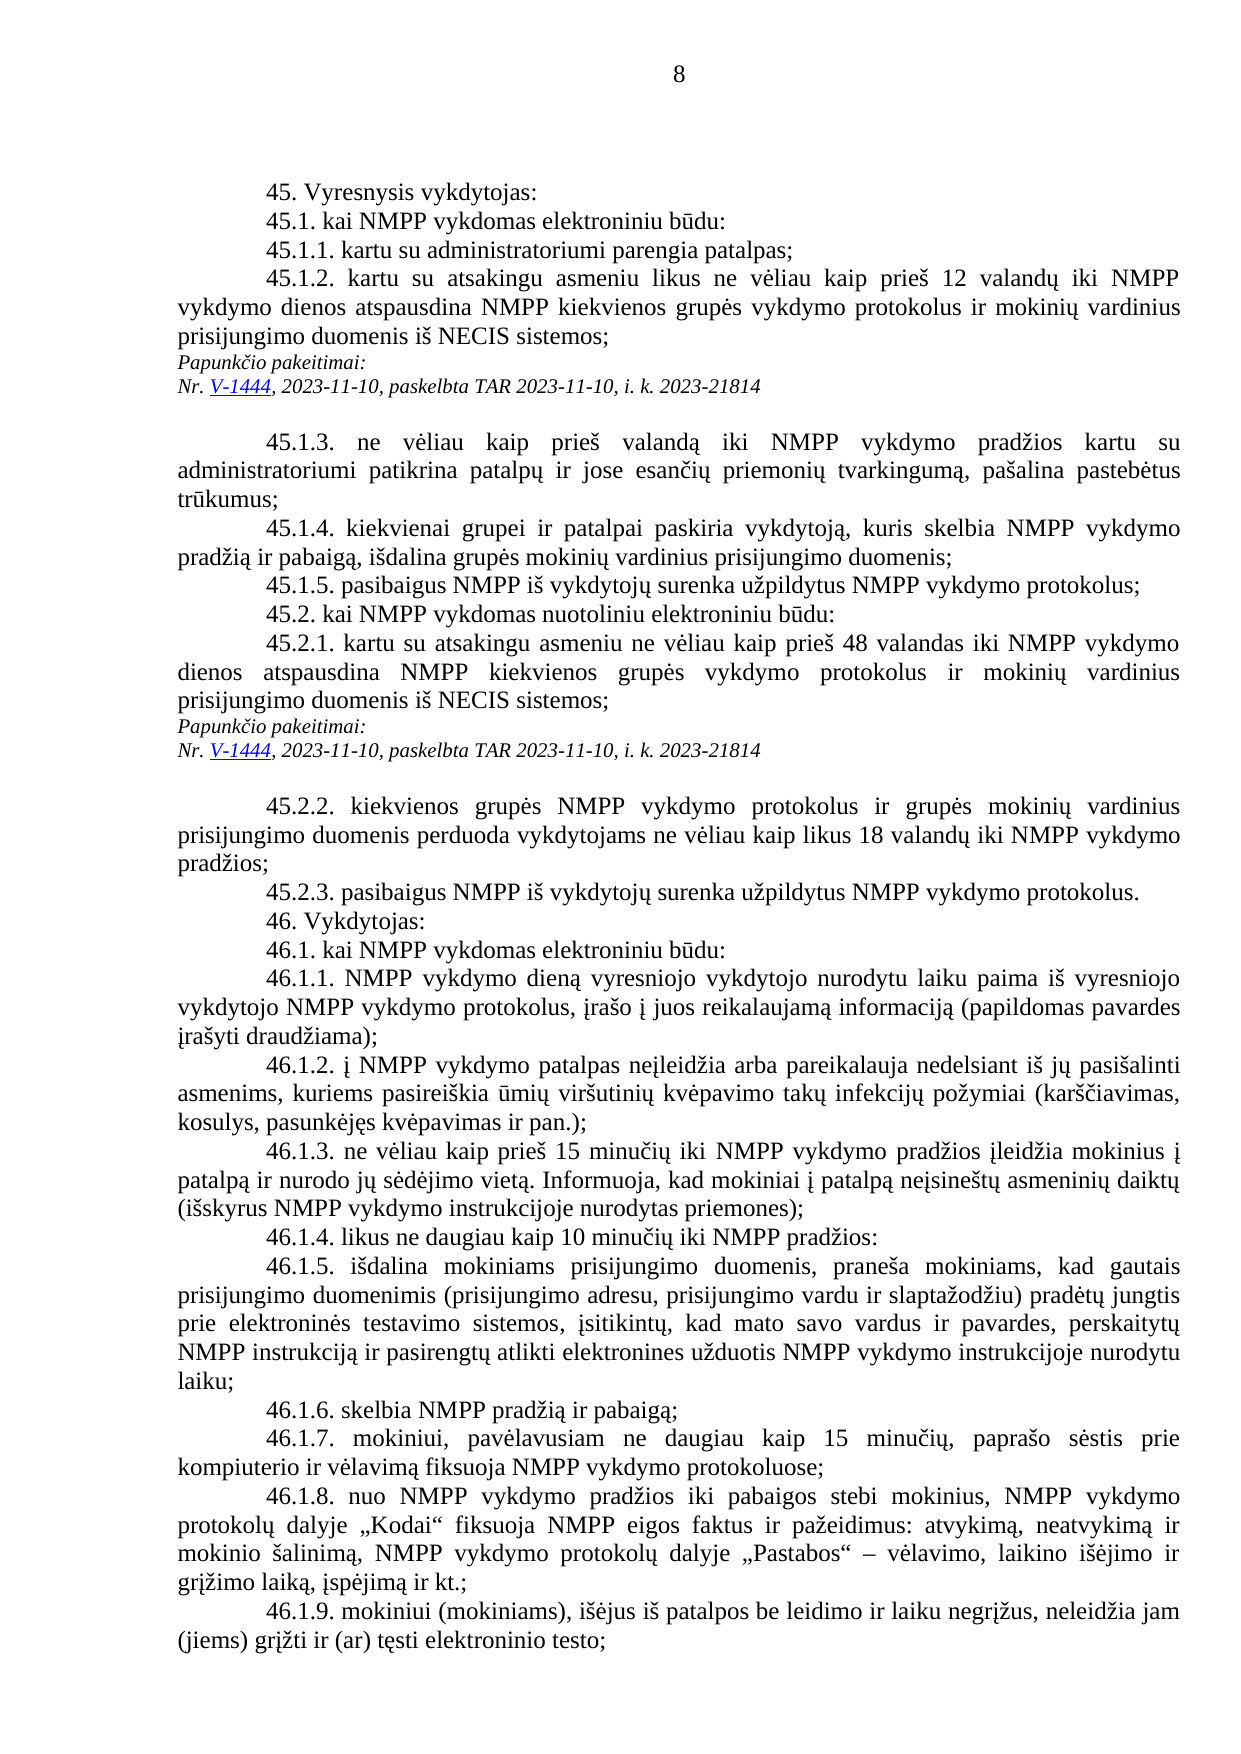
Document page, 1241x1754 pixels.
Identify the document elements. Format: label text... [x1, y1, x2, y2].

text 45.1.5. pasibaigus NMPP iš vykdytojų surenka užpildytus NMPP vykdymo protokolus; [177, 570, 1181, 599]
text 46. Vykdytojas: [177, 906, 1181, 935]
text Nr. V-1444, 2023-11-10, paskelbta TAR 2023-11-10, i. k. 2023-21814 [177, 374, 1181, 398]
text 46.1.9. mokiniui (mokiniams), išėjus iš patalpos be leidimo ir laiku negrįžus, neleidžia jam (jiems) grįžti ir (ar) tęsti elektroninio testo; [177, 1596, 1181, 1653]
text 45.2.2. kiekvienos grupės NMPP vykdymo protokolus ir grupės mokinių vardinius prisijungimo duomenis perduoda vykdytojams ne vėliau kaip likus 18 valandų iki NMPP vykdymo pradžios; [177, 791, 1181, 877]
text 46.1.3. ne vėliau kaip prieš 15 minučių iki NMPP vykdymo pradžios įleidžia mokinius į patalpą ir nurodo jų sėdėjimo vietą. Informuoja, kad mokiniai į patalpą neįsineštų asmeninių daiktų (išskyrus NMPP vykdymo instrukcijoje nurodytas priemones); [177, 1136, 1181, 1222]
text 45.1.2. kartu su atsakingu asmeniu likus ne vėliau kaip prieš 12 valandų iki NMPP vykdymo dienos atspausdina NMPP kiekvienos grupės vykdymo protokolus ir mokinių vardinius prisijungimo duomenis iš NECIS sistemos; [177, 263, 1181, 350]
text 46.1.2. į NMPP vykdymo patalpas neįleidžia arba pareikalauja nedelsiant iš jų pasišalinti asmenims, kuriems pasireiškia ūmių viršutinių kvėpavimo takų infekcijų požymiai (karščiavimas, kosulys, pasunkėjęs kvėpavimas ir pan.); [177, 1050, 1181, 1136]
text 46.1.7. mokiniui, pavėlavusiam ne daugiau kaip 15 minučių, paprašo sėstis prie kompiuterio ir vėlavimą fiksuoja NMPP vykdymo protokoluose; [177, 1423, 1181, 1481]
text 45.2.1. kartu su atsakingu asmeniu ne vėliau kaip prieš 48 valandas iki NMPP vykdymo dienos atspausdina NMPP kiekvienos grupės vykdymo protokolus ir mokinių vardinius prisijungimo duomenis iš NECIS sistemos; [177, 628, 1181, 714]
text 46.1.5. išdalina mokiniams prisijungimo duomenis, praneša mokiniams, kad gautais prisijungimo duomenimis (prisijungimo adresu, prisijungimo vardu ir slaptažodžiu) pradėtų jungtis prie elektroninės testavimo sistemos, įsitikintų, kad mato savo vardus ir pavardes, perskaitytų NMPP instrukciją ir pasirengtų atlikti elektronines užduotis NMPP vykdymo instrukcijoje nurodytu laiku; [177, 1251, 1181, 1395]
text 46.1.1. NMPP vykdymo dieną vyresniojo vykdytojo nurodytu laiku paima iš vyresniojo vykdytojo NMPP vykdymo protokolus, įrašo į juos reikalaujamą informaciją (papildomas pavardes įrašyti draudžiama); [177, 963, 1181, 1050]
text Papunkčio pakeitimai: [177, 350, 1181, 374]
text 45.2.3. pasibaigus NMPP iš vykdytojų surenka užpildytus NMPP vykdymo protokolus. [177, 877, 1181, 906]
text 46.1.6. skelbia NMPP pradžią ir pabaigą; [177, 1395, 1181, 1423]
text 46.1.4. likus ne daugiau kaip 10 minučių iki NMPP pradžios: [177, 1222, 1181, 1251]
text Nr. V-1444, 2023-11-10, paskelbta TAR 2023-11-10, i. k. 2023-21814 [177, 738, 1181, 762]
text 45.1.1. kartu su administratoriumi parengia patalpas; [177, 235, 1181, 263]
text 45.2. kai NMPP vykdomas nuotoliniu elektroniniu būdu: [177, 599, 1181, 628]
text 45.1.4. kiekvienai grupei ir patalpai paskiria vykdytoją, kuris skelbia NMPP vykdymo pradžią ir pabaigą, išdalina grupės mokinių vardinius prisijungimo duomenis; [177, 513, 1181, 570]
text 45.1.3. ne vėliau kaip prieš valandą iki NMPP vykdymo pradžios kartu su administratoriumi patikrina patalpų ir jose esančių priemonių tvarkingumą, pašalina pastebėtus trūkumus; [177, 427, 1181, 513]
text 46.1.8. nuo NMPP vykdymo pradžios iki pabaigos stebi mokinius, NMPP vykdymo protokolų dalyje „Kodai“ fiksuoja NMPP eigos faktus ir pažeidimus: atvykimą, neatvykimą ir mokinio šalinimą, NMPP vykdymo protokolų dalyje „Pastabos“ – vėlavimo, laikino išėjimo ir grįžimo laiką, įspėjimą ir kt.; [177, 1481, 1181, 1596]
text 45. Vyresnysis vykdytojas: [177, 177, 1181, 206]
text 45.1. kai NMPP vykdomas elektroniniu būdu: [177, 206, 1181, 235]
text 46.1. kai NMPP vykdomas elektroniniu būdu: [177, 935, 1181, 963]
text Papunkčio pakeitimai: [177, 714, 1181, 738]
